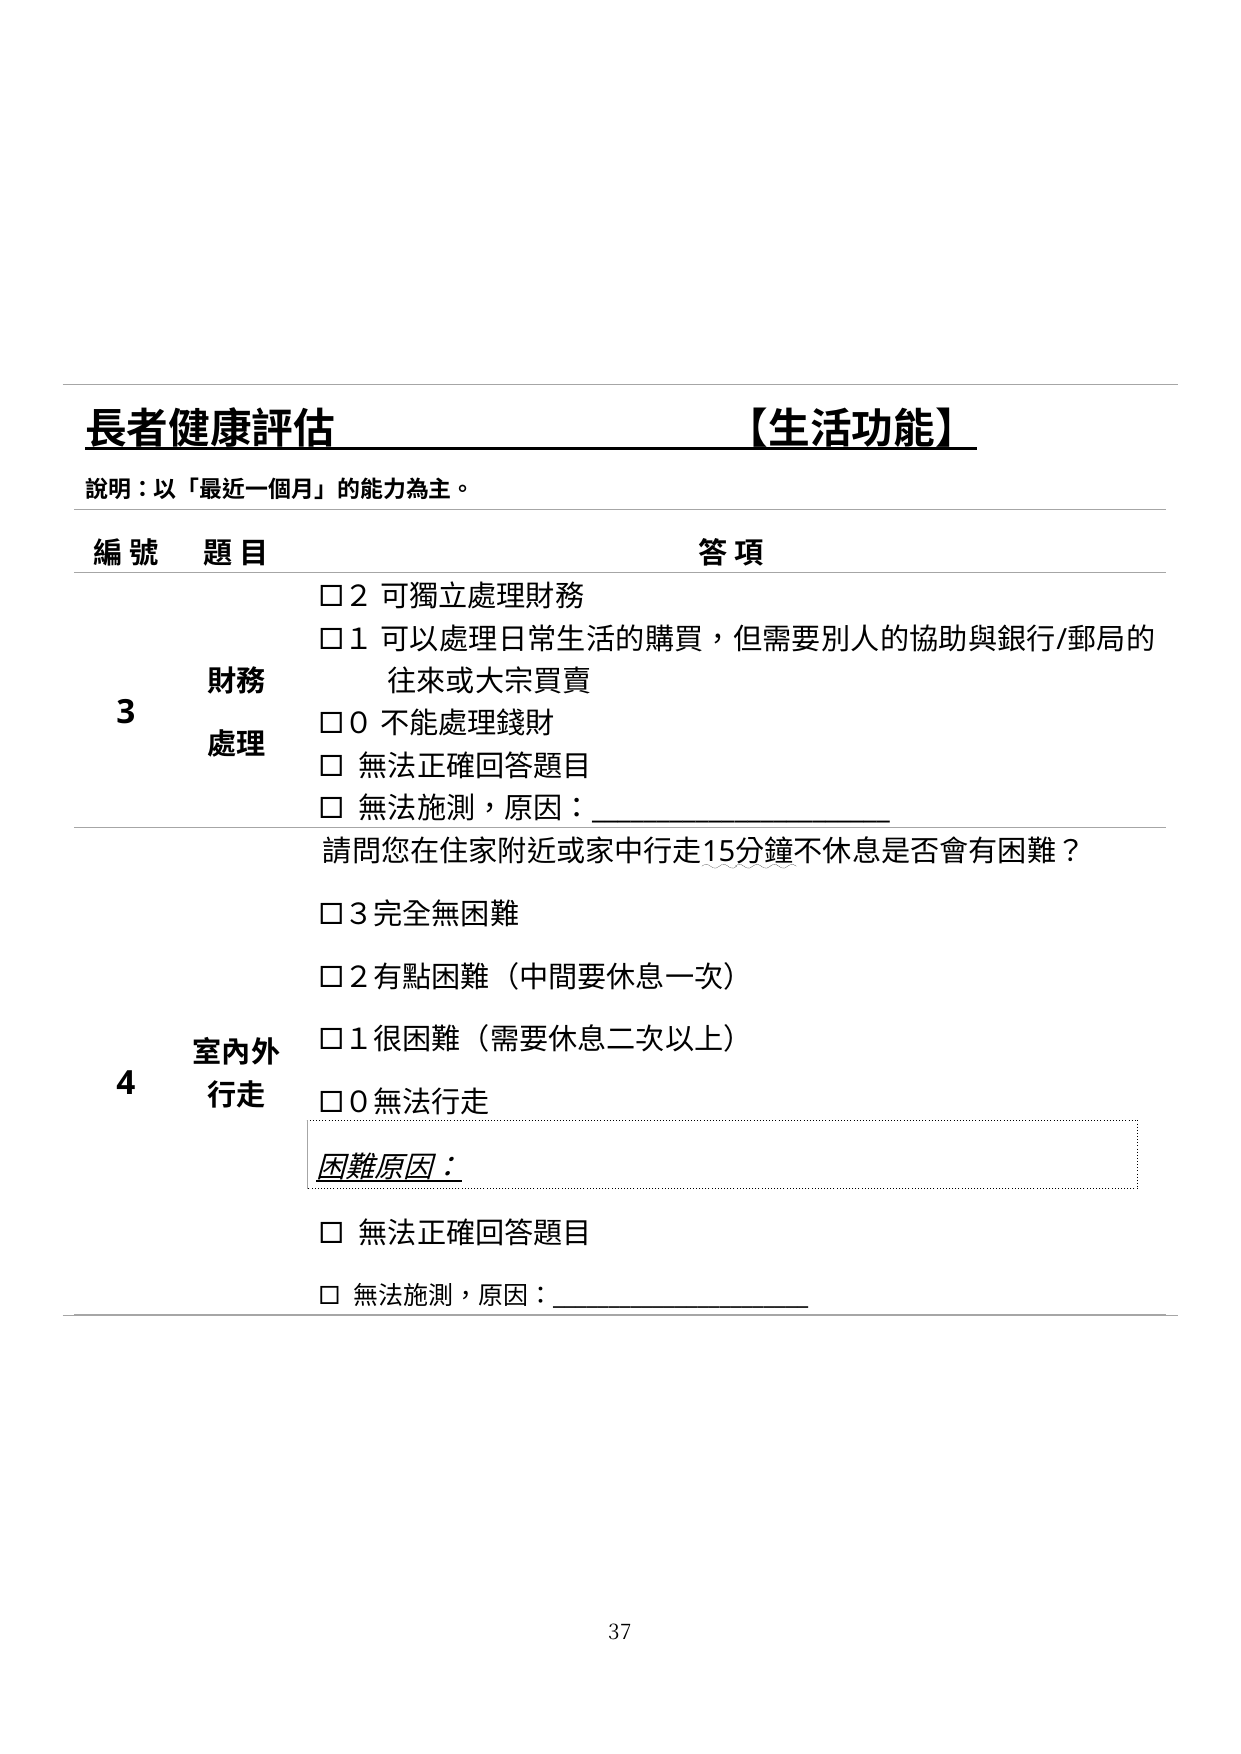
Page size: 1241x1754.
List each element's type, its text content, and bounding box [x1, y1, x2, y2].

table_cell ２ 可獨立處理財務 １ 可以處理日常生活的購買，但需要別人的協助與銀行/郵局的往來或大宗買賣 ０ 不能處理錢財 無法正確回答題目 無法施測，原因：_______________________ [295, 573, 1166, 827]
table_header 長者健康評估 【生活功能】 說明：以「最近一個月」的能力為主。 [74, 385, 1166, 508]
table_cell 答 項 [295, 510, 1166, 572]
table_cell 題 目 [177, 510, 295, 572]
table_cell 室內外 行走 [177, 828, 295, 1314]
table_cell 4 [74, 828, 177, 1314]
table_header [63, 385, 1178, 1315]
table_cell 財務 處理 [177, 573, 295, 827]
table_cell 請問您在住家附近或家中行走15分鐘不休息是否會有困難？ ３完全無困難 ２有點困難（中間要休息一次） １很困難（需要休息二次以上） ０無法行走 困難原因： 無法正確回答題目 無法施測，原因：_______________________ [295, 828, 1166, 1314]
table_cell 3 [74, 573, 177, 827]
table_cell 編 號 [74, 510, 177, 572]
